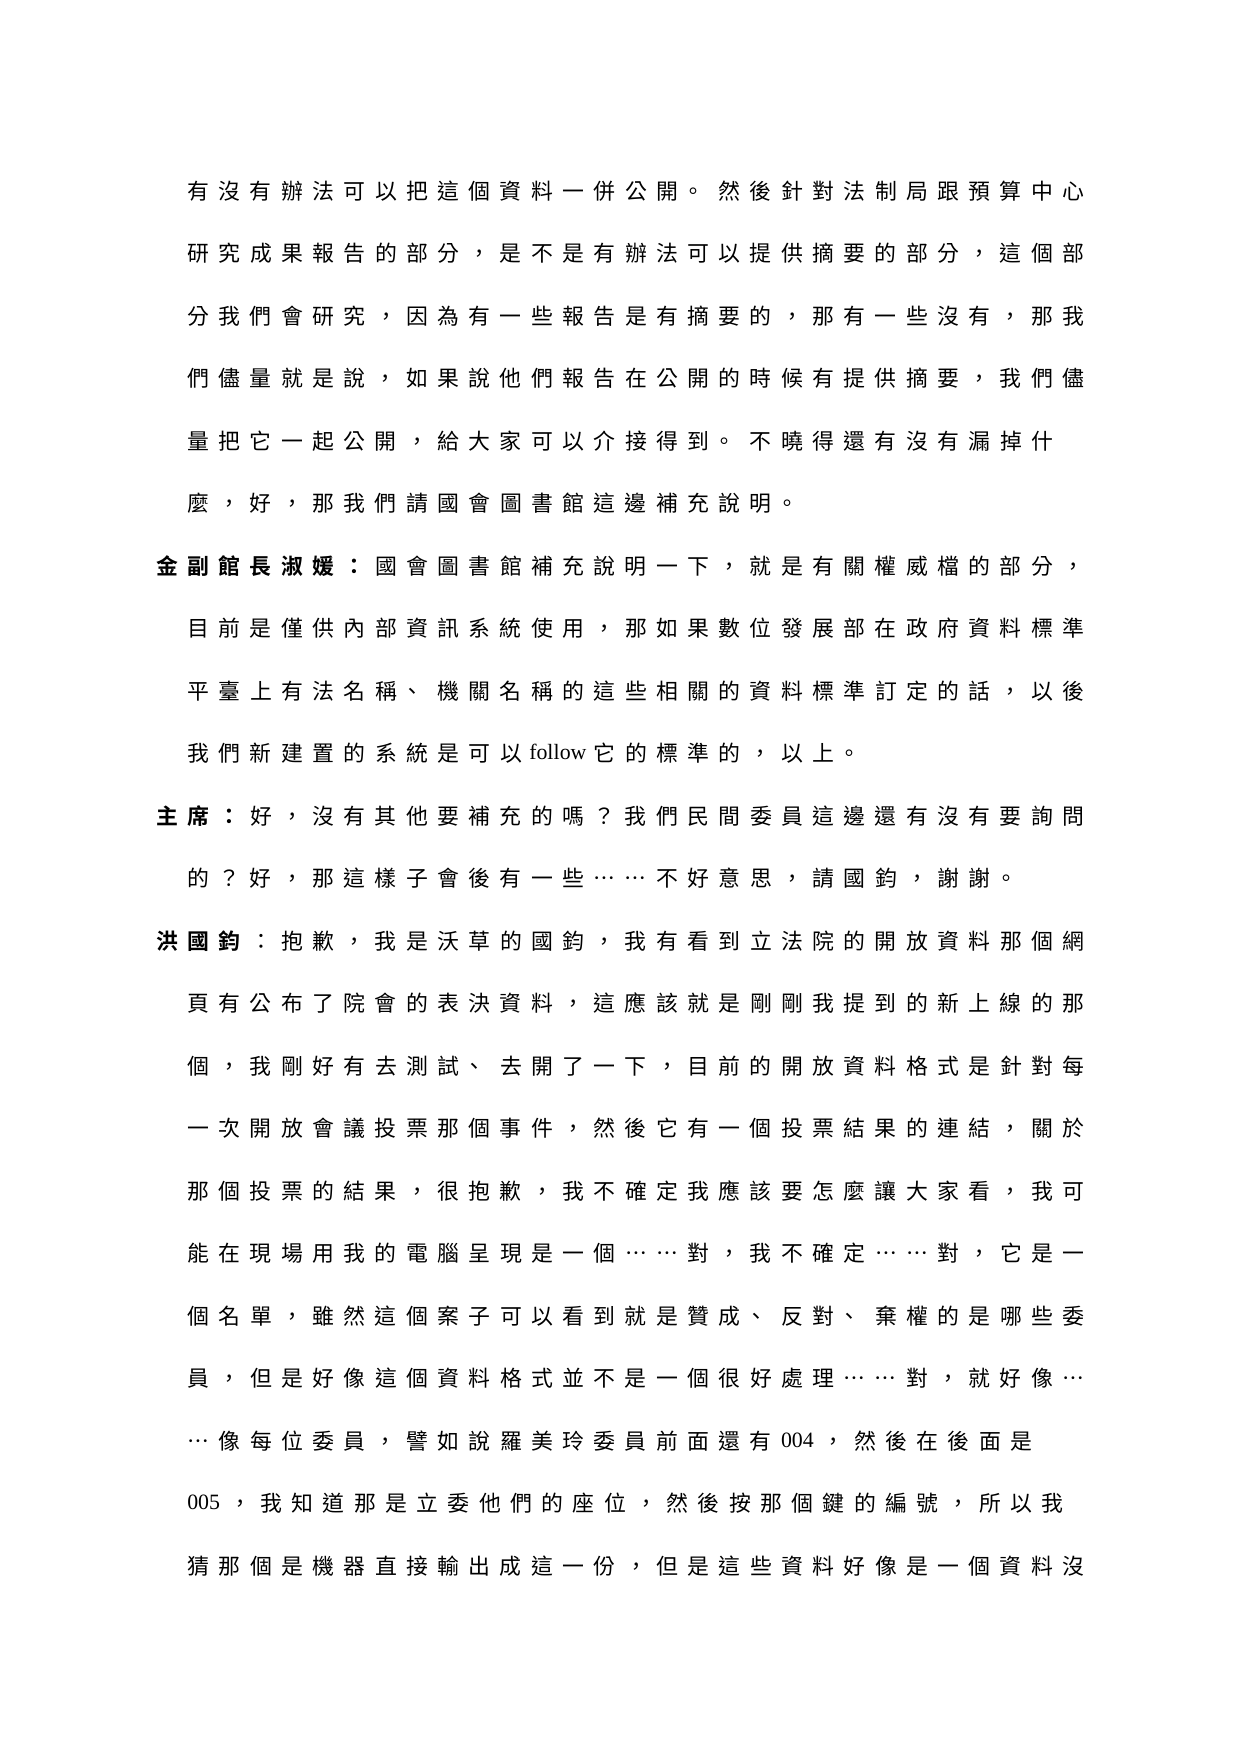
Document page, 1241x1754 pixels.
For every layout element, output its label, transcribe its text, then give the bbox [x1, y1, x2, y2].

text 有沒有辦法可以把這個資料一併公開。然後針對法制局跟預算中心研究成果報告的部分，是不是有辦法可以提供摘要的部分，這個部分我們會研究，因為有一些報告是有摘要的，那有一些沒有，那我們儘量就是說，如果說他們報告在公開的時候有提供摘要，我們儘量把它一起公開，給大家可以介接得到。不曉得還有沒有漏掉什麼，好，那我們請國會圖書館這邊補充說明。 [173, 158, 1089, 533]
text 金副館長淑媛：國會圖書館補充說明一下，就是有關權威檔的部分，目前是僅供內部資訊系統使用，那如果數位發展部在政府資料標準平臺上有法名稱、機關名稱的這些相關的資料標準訂定的話，以後我們新建置的系統是可以follow它的標準的，以上。 [151, 533, 1089, 783]
text 主席：好，沒有其他要補充的嗎？我們民間委員這邊還有沒有要詢問的？好，那這樣子會後有一些……不好意思，請國鈞，謝謝。 [151, 783, 1089, 908]
text 洪國鈞：抱歉，我是沃草的國鈞，我有看到立法院的開放資料那個網頁有公布了院會的表決資料，這應該就是剛剛我提到的新上線的那個，我剛好有去測試、去開了一下，目前的開放資料格式是針對每一次開放會議投票那個事件，然後它有一個投票結果的連結，關於那個投票的結果，很抱歉，我不確定我應該要怎麼讓大家看，我可能在現場用我的電腦呈現是一個……對，我不確定……對，它是一個名單，雖然這個案子可以看到就是贊成、反對、棄權的是哪些委員，但是好像這個資料格式並不是一個很好處理……對，就好像……像每位委員，譬如說羅美玲委員前面還有004，然後在後面是005，我知道那是立委他們的座位，然後按那個鍵的編號，所以我猜那個是機器直接輸出成這一份，但是這些資料好像是一個資料沒 [151, 908, 1089, 1596]
